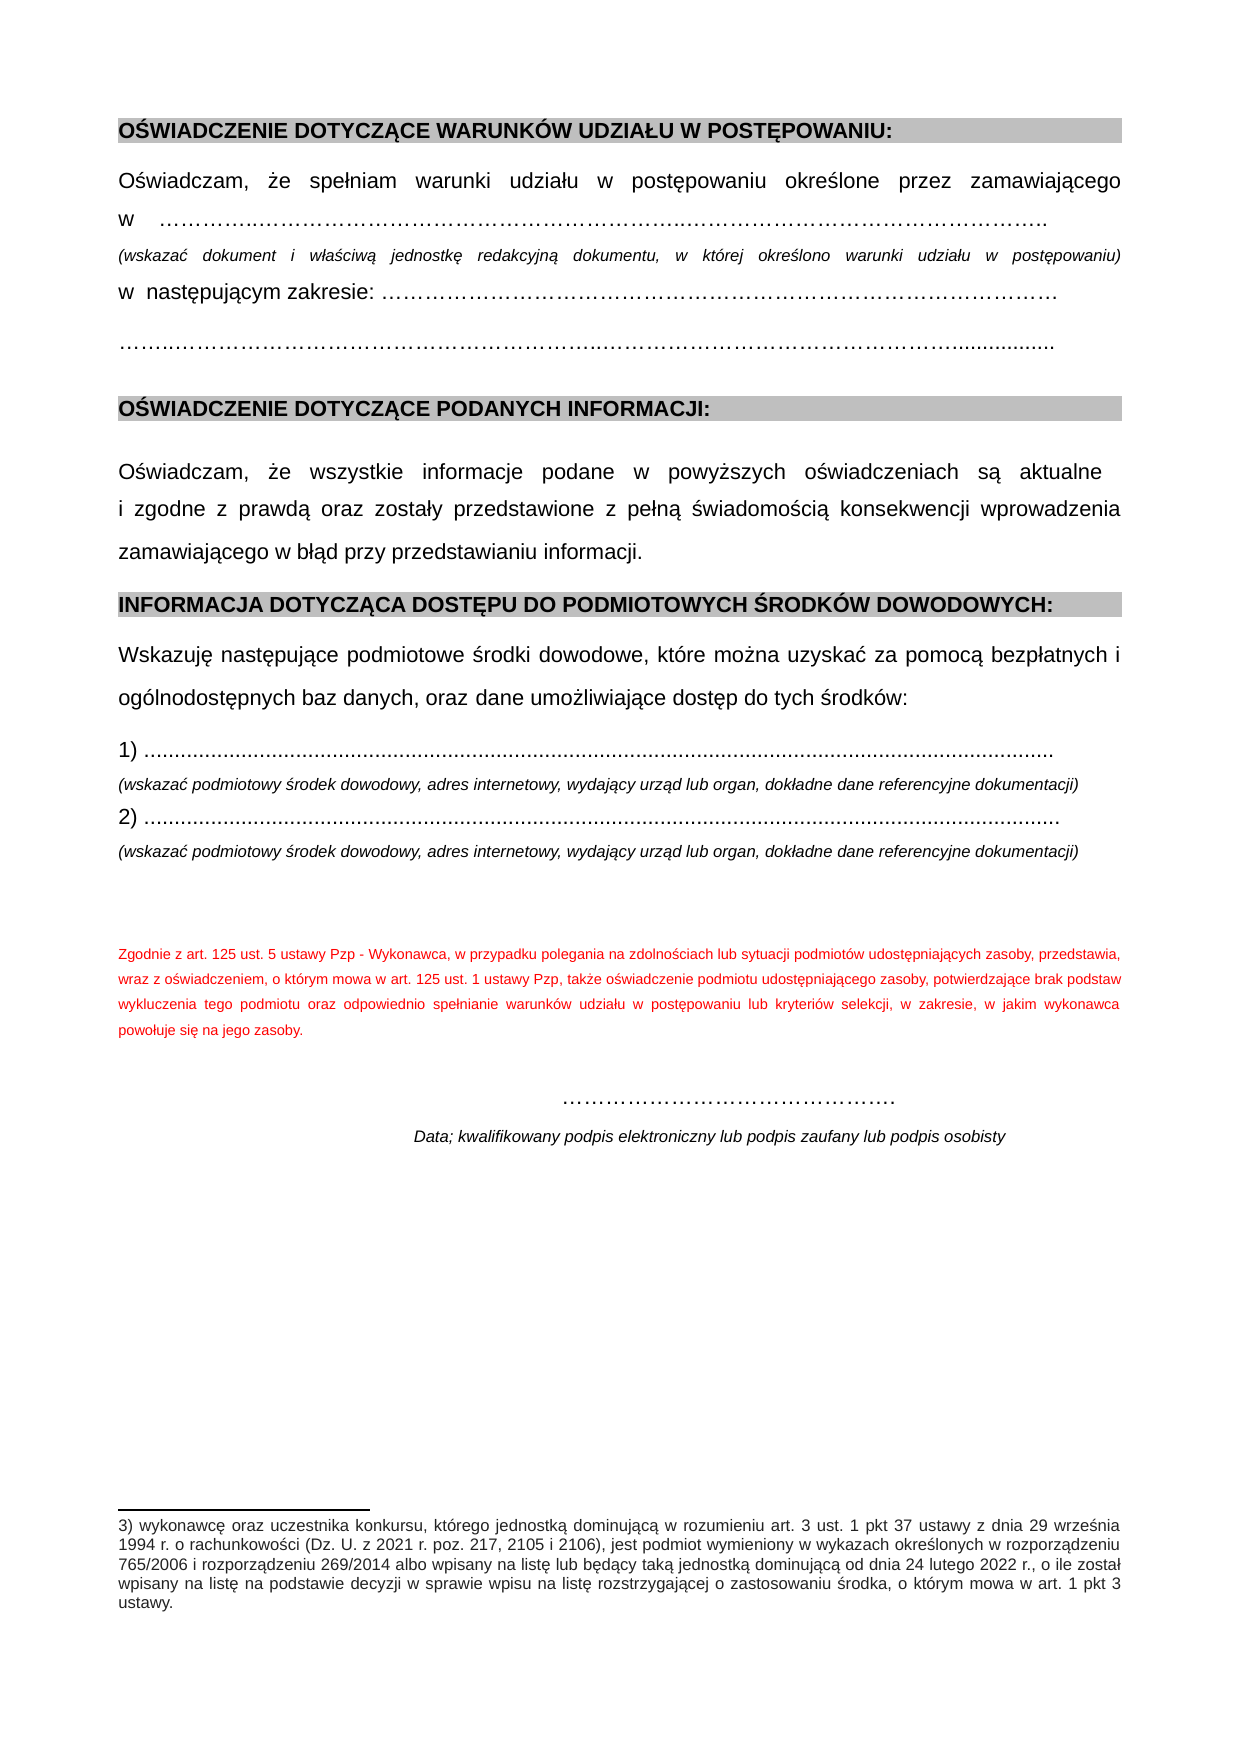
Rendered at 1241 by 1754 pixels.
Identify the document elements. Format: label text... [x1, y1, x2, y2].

text ……..…………………………………………………..…………………………………………................. [118, 329, 1122, 354]
text OŚWIADCZENIE DOTYCZĄCE WARUNKÓW UDZIAŁU W POSTĘPOWANIU: [118, 118, 1122, 143]
text 1) ...................................................................................................................................................... [118, 737, 1122, 762]
text Data; kwalifikowany podpis elektroniczny lub podpis zaufany lub podpis osobisty [118, 1122, 1122, 1147]
text OŚWIADCZENIE DOTYCZĄCE PODANYCH INFORMACJI: [118, 396, 1122, 421]
list 3) wykonawcę oraz uczestnika konkursu, którego jednostką dominującą w rozumieniu art. 3 ust. 1 pkt 37 ustawy z dnia 29 września 1994 r. o rachunkowości (Dz. U. z 2021 r. poz. 217, 2105 i 2106), jest podmiot wymieniony w wykazach określonych w rozporządzeniu 765/2006 i rozporządzeniu 269/2014 albo wpisany na listę lub będący taką jednostką dominującą od dnia 24 lutego 2022 r., o ile został wpisany na listę na podstawie decyzji w sprawie wpisu na listę rozstrzygającej o zastosowaniu środka, o którym mowa w art. 1 pkt 3 ustawy. [118, 1516, 1122, 1612]
text Oświadczam, że spełniam warunki udziału w postępowaniu określone przez zamawiającego w …………..…………………………………………………..………………………………………….. (wskazać dokument i właściwą jednostkę redakcyjną dokumentu, w której określono warunki udziału w postępowaniu) w następującym zakresie: ………………………………………………………………………………… [118, 168, 1122, 304]
text Zgodnie z art. 125 ust. 5 ustawy Pzp - Wykonawca, w przypadku polegania na zdolnościach lub sytuacji podmiotów udostępniających zasoby, przedstawia, wraz z oświadczeniem, o którym mowa w art. 125 ust. 1 ustawy Pzp, także oświadczenie podmiotu udostępniającego zasoby, potwierdzające brak podstaw wykluczenia tego podmiotu oraz odpowiednio spełnianie warunków udziału w postępowaniu lub kryteriów selekcji, w zakresie, w jakim wykonawca powołuje się na jego zasoby. [118, 946, 1122, 1038]
text INFORMACJA DOTYCZĄCA DOSTĘPU DO PODMIOTOWYCH ŚRODKÓW DOWODOWYCH: [118, 592, 1122, 617]
text Oświadczam, że wszystkie informacje podane w powyższych oświadczeniach są aktualne i zgodne z prawdą oraz zostały przedstawione z pełną świadomością konsekwencji wprowadzenia zamawiającego w błąd przy przedstawianiu informacji. [118, 458, 1122, 565]
text (wskazać podmiotowy środek dowodowy, adres internetowy, wydający urząd lub organ, dokładne dane referencyjne dokumentacji) [118, 841, 1122, 861]
text 2) ....................................................................................................................................................... [118, 804, 1122, 829]
text Wskazuję następujące podmiotowe środki dowodowe, które można uzyskać za pomocą bezpłatnych i ogólnodostępnych baz danych, oraz dane umożliwiające dostęp do tych środków: [118, 642, 1122, 710]
text (wskazać podmiotowy środek dowodowy, adres internetowy, wydający urząd lub organ, dokładne dane referencyjne dokumentacji) [118, 775, 1122, 794]
text ………………………………………. [118, 1084, 1122, 1109]
